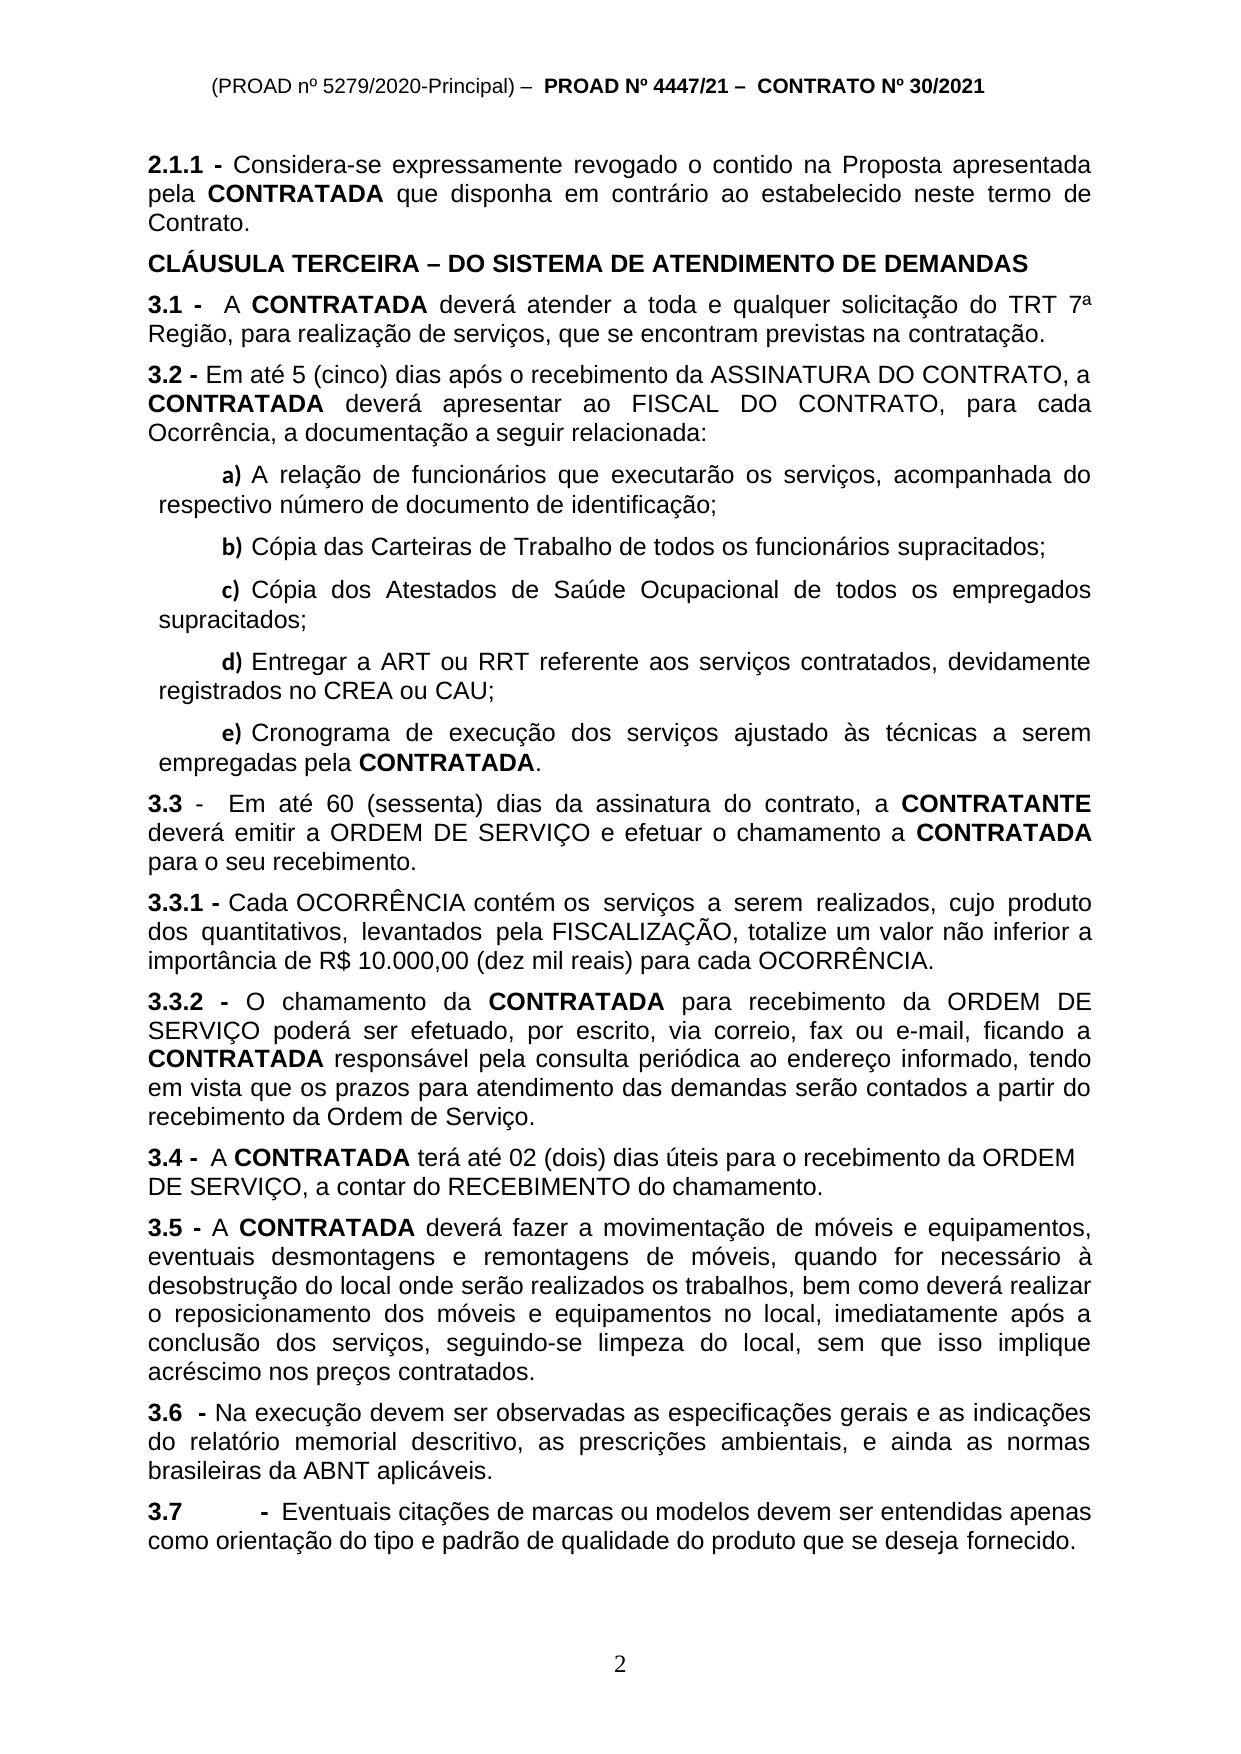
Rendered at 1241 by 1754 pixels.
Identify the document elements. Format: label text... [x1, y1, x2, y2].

text 3.4 - A CONTRATADA terá até 02 (dois) dias úteis para o recebimento da ORDEM DE SERVIÇO, a contar do RECEBIMENTO do chamamento. [148, 1143, 1092, 1201]
list Entregar a ART ou RRT referente aos serviços contratados, devidamente registrados no CREA ou CAU; [158, 646, 1092, 705]
text 3.3.2 - O chamamento da CONTRATADA para recebimento da ORDEM DE SERVIÇO poderá ser efetuado, por escrito, via correio, fax ou e-mail, ficando a CONTRATADA responsável pela consulta periódica ao endereço informado, tendo em vista que os prazos para atendimento das demandas serão contados a partir do recebimento da Ordem de Serviço. [148, 987, 1092, 1131]
text 3.3 - Em até 60 (sessenta) dias da assinatura do contrato, a CONTRATANTE deverá emitir a ORDEM DE SERVIÇO e efetuar o chamamento a CONTRATADA para o seu recebimento. [148, 789, 1092, 876]
list Cópia dos Atestados de Saúde Ocupacional de todos os empregados supracitados; [158, 574, 1092, 633]
text 3.6 - Na execução devem ser observadas as especificações gerais e as indicações do relatório memorial descritivo, as prescrições ambientais, e ainda as normas brasileiras da ABNT aplicáveis. [148, 1398, 1092, 1484]
list A relação de funcionários que executarão os serviços, acompanhada do respectivo número de documento de identificação; [158, 459, 1092, 518]
text 2.1.1 - Considera-se expressamente revogado o contido na Proposta apresentada pela CONTRATADA que disponha em contrário ao estabelecido neste termo de Contrato. [148, 151, 1092, 237]
list Cronograma de execução dos serviços ajustado às técnicas a serem empregadas pela CONTRATADA. [158, 718, 1092, 777]
text 3.5 - A CONTRATADA deverá fazer a movimentação de móveis e equipamentos, eventuais desmontagens e remontagens de móveis, quando for necessário à desobstrução do local onde serão realizados os trabalhos, bem como deverá realizar o reposicionamento dos móveis e equipamentos no local, imediatamente após a conclusão dos serviços, seguindo-se limpeza do local, sem que isso implique acréscimo nos preços contratados. [148, 1213, 1092, 1386]
text 3.1 - A CONTRATADA deverá atender a toda e qualquer solicitação do TRT 7ª Região, para realização de serviços, que se encontram previstas na contratação. [148, 291, 1092, 348]
text 3.2 - Em até 5 (cinco) dias após o recebimento da ASSINATURA DO CONTRATO, a CONTRATADA deverá apresentar ao FISCAL DO CONTRATO, para cada Ocorrência, a documentação a seguir relacionada: [148, 361, 1092, 447]
list - Eventuais citações de marcas ou modelos devem ser entendidas apenas como orientação do tipo e padrão de qualidade do produto que se deseja fornecido. [148, 1497, 1092, 1554]
text 3.3.1 - Cada OCORRÊNCIA contém os serviços a serem realizados, cujo produto dos quantitativos, levantados pela FISCALIZAÇÃO, totalize um valor não inferior a importância de R$ 10.000,00 (dez mil reais) para cada OCORRÊNCIA. [148, 888, 1092, 974]
text CLÁUSULA TERCEIRA – DO SISTEMA DE ATENDIMENTO DE DEMANDAS [148, 249, 1092, 278]
list Cópia das Carteiras de Trabalho de todos os funcionários supracitados; [158, 531, 1092, 562]
